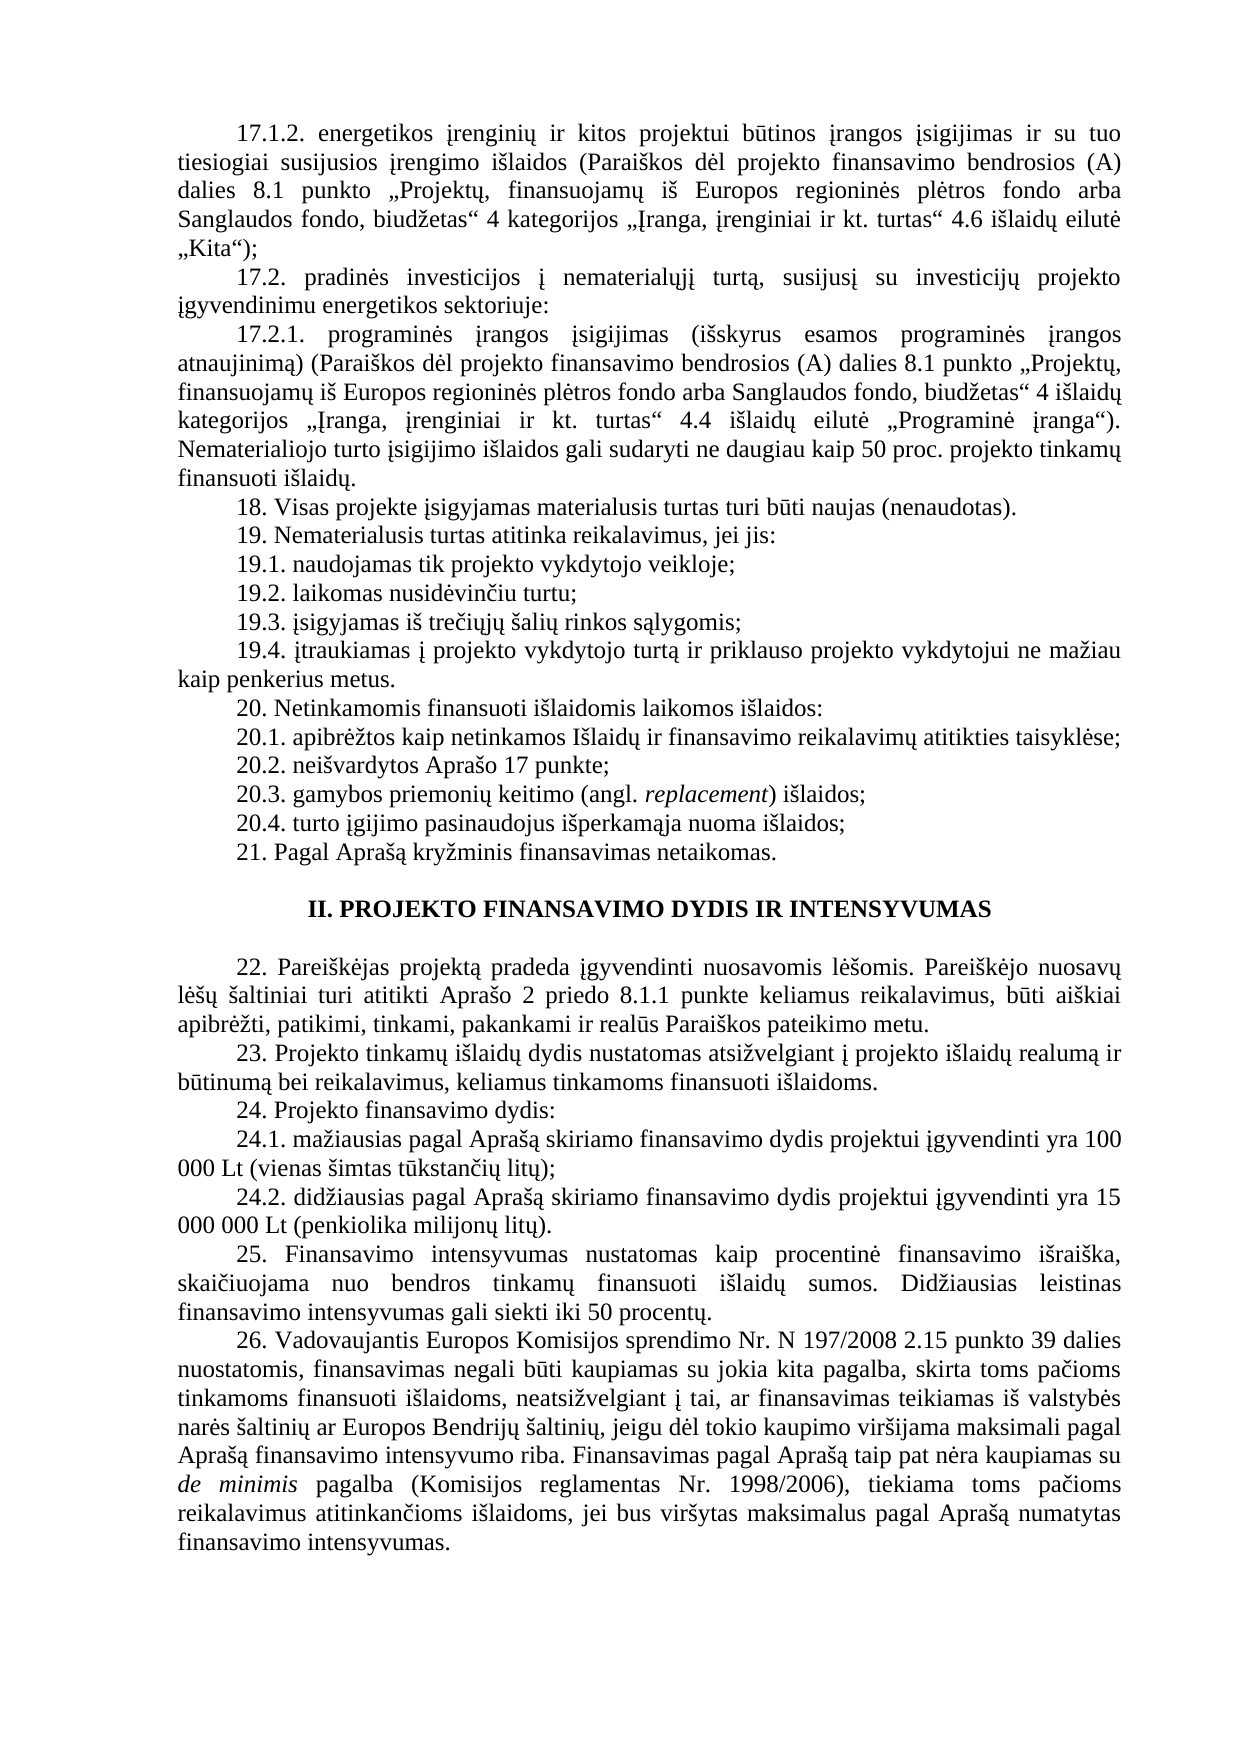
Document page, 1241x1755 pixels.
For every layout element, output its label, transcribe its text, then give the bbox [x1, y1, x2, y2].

text 19.3. įsigyjamas iš trečiųjų šalių rinkos sąlygomis; [177, 607, 1122, 636]
text 24. Projekto finansavimo dydis: [177, 1096, 1122, 1124]
text 20.1. apibrėžtos kaip netinkamos Išlaidų ir finansavimo reikalavimų atitikties taisyklėse; [177, 722, 1122, 751]
text 17.1.2. energetikos įrenginių ir kitos projektui būtinos įrangos įsigijimas ir su tuo tiesiogiai susijusios įrengimo išlaidos (Paraiškos dėl projekto finansavimo bendrosios (A) dalies 8.1 punkto „Projektų, finansuojamų iš Europos regioninės plėtros fondo arba Sanglaudos fondo, biudžetas“ 4 kategorijos „Įranga, įrenginiai ir kt. turtas“ 4.6 išlaidų eilutė „Kita“); [177, 118, 1122, 262]
text 26. Vadovaujantis Europos Komisijos sprendimo Nr. N 197/2008 2.15 punkto 39 dalies nuostatomis, finansavimas negali būti kaupiamas su jokia kita pagalba, skirta toms pačioms tinkamoms finansuoti išlaidoms, neatsižvelgiant į tai, ar finansavimas teikiamas iš valstybės narės šaltinių ar Europos Bendrijų šaltinių, jeigu dėl tokio kaupimo viršijama maksimali pagal Aprašą finansavimo intensyvumo riba. Finansavimas pagal Aprašą taip pat nėra kaupiamas su de minimis pagalba (Komisijos reglamentas Nr. 1998/2006), tiekiama toms pačioms reikalavimus atitinkančioms išlaidoms, jei bus viršytas maksimalus pagal Aprašą numatytas finansavimo intensyvumas. [177, 1326, 1122, 1556]
text 19.1. naudojamas tik projekto vykdytojo veikloje; [177, 549, 1122, 578]
text 19.4. įtraukiamas į projekto vykdytojo turtą ir priklauso projekto vykdytojui ne mažiau kaip penkerius metus. [177, 636, 1122, 693]
text 19. Nematerialusis turtas atitinka reikalavimus, jei jis: [177, 521, 1122, 549]
text 22. Pareiškėjas projektą pradeda įgyvendinti nuosavomis lėšomis. Pareiškėjo nuosavų lėšų šaltiniai turi atitikti Aprašo 2 priedo 8.1.1 punkte keliamus reikalavimus, būti aiškiai apibrėžti, patikimi, tinkami, pakankami ir realūs Paraiškos pateikimo metu. [177, 952, 1122, 1038]
text 20.3. gamybos priemonių keitimo (angl. replacement) išlaidos; [177, 779, 1122, 808]
text 19.2. laikomas nusidėvinčiu turtu; [177, 578, 1122, 607]
text 20.4. turto įgijimo pasinaudojus išperkamąja nuoma išlaidos; [177, 808, 1122, 837]
text 23. Projekto tinkamų išlaidų dydis nustatomas atsižvelgiant į projekto išlaidų realumą ir būtinumą bei reikalavimus, keliamus tinkamoms finansuoti išlaidoms. [177, 1038, 1122, 1096]
text 21. Pagal Aprašą kryžminis finansavimas netaikomas. [177, 837, 1122, 866]
text 25. Finansavimo intensyvumas nustatomas kaip procentinė finansavimo išraiška, skaičiuojama nuo bendros tinkamų finansuoti išlaidų sumos. Didžiausias leistinas finansavimo intensyvumas gali siekti iki 50 procentų. [177, 1239, 1122, 1326]
text 20.2. neišvardytos Aprašo 17 punkte; [177, 751, 1122, 779]
text 24.2. didžiausias pagal Aprašą skiriamo finansavimo dydis projektui įgyvendinti yra 15 000 000 Lt (penkiolika milijonų litų). [177, 1182, 1122, 1239]
text 20. Netinkamomis finansuoti išlaidomis laikomos išlaidos: [177, 693, 1122, 722]
text II. PROJEKTO FINANSAVIMO DYDIS IR INTENSYVUMAS [177, 894, 1122, 923]
text 17.2. pradinės investicijos į nematerialųjį turtą, susijusį su investicijų projekto įgyvendinimu energetikos sektoriuje: [177, 262, 1122, 319]
text 17.2.1. programinės įrangos įsigijimas (išskyrus esamos programinės įrangos atnaujinimą) (Paraiškos dėl projekto finansavimo bendrosios (A) dalies 8.1 punkto „Projektų, finansuojamų iš Europos regioninės plėtros fondo arba Sanglaudos fondo, biudžetas“ 4 išlaidų kategorijos „Įranga, įrenginiai ir kt. turtas“ 4.4 išlaidų eilutė „Programinė įranga“). Nematerialiojo turto įsigijimo išlaidos gali sudaryti ne daugiau kaip 50 proc. projekto tinkamų finansuoti išlaidų. [177, 319, 1122, 492]
text 18. Visas projekte įsigyjamas materialusis turtas turi būti naujas (nenaudotas). [177, 492, 1122, 521]
text 24.1. mažiausias pagal Aprašą skiriamo finansavimo dydis projektui įgyvendinti yra 100 000 Lt (vienas šimtas tūkstančių litų); [177, 1124, 1122, 1182]
